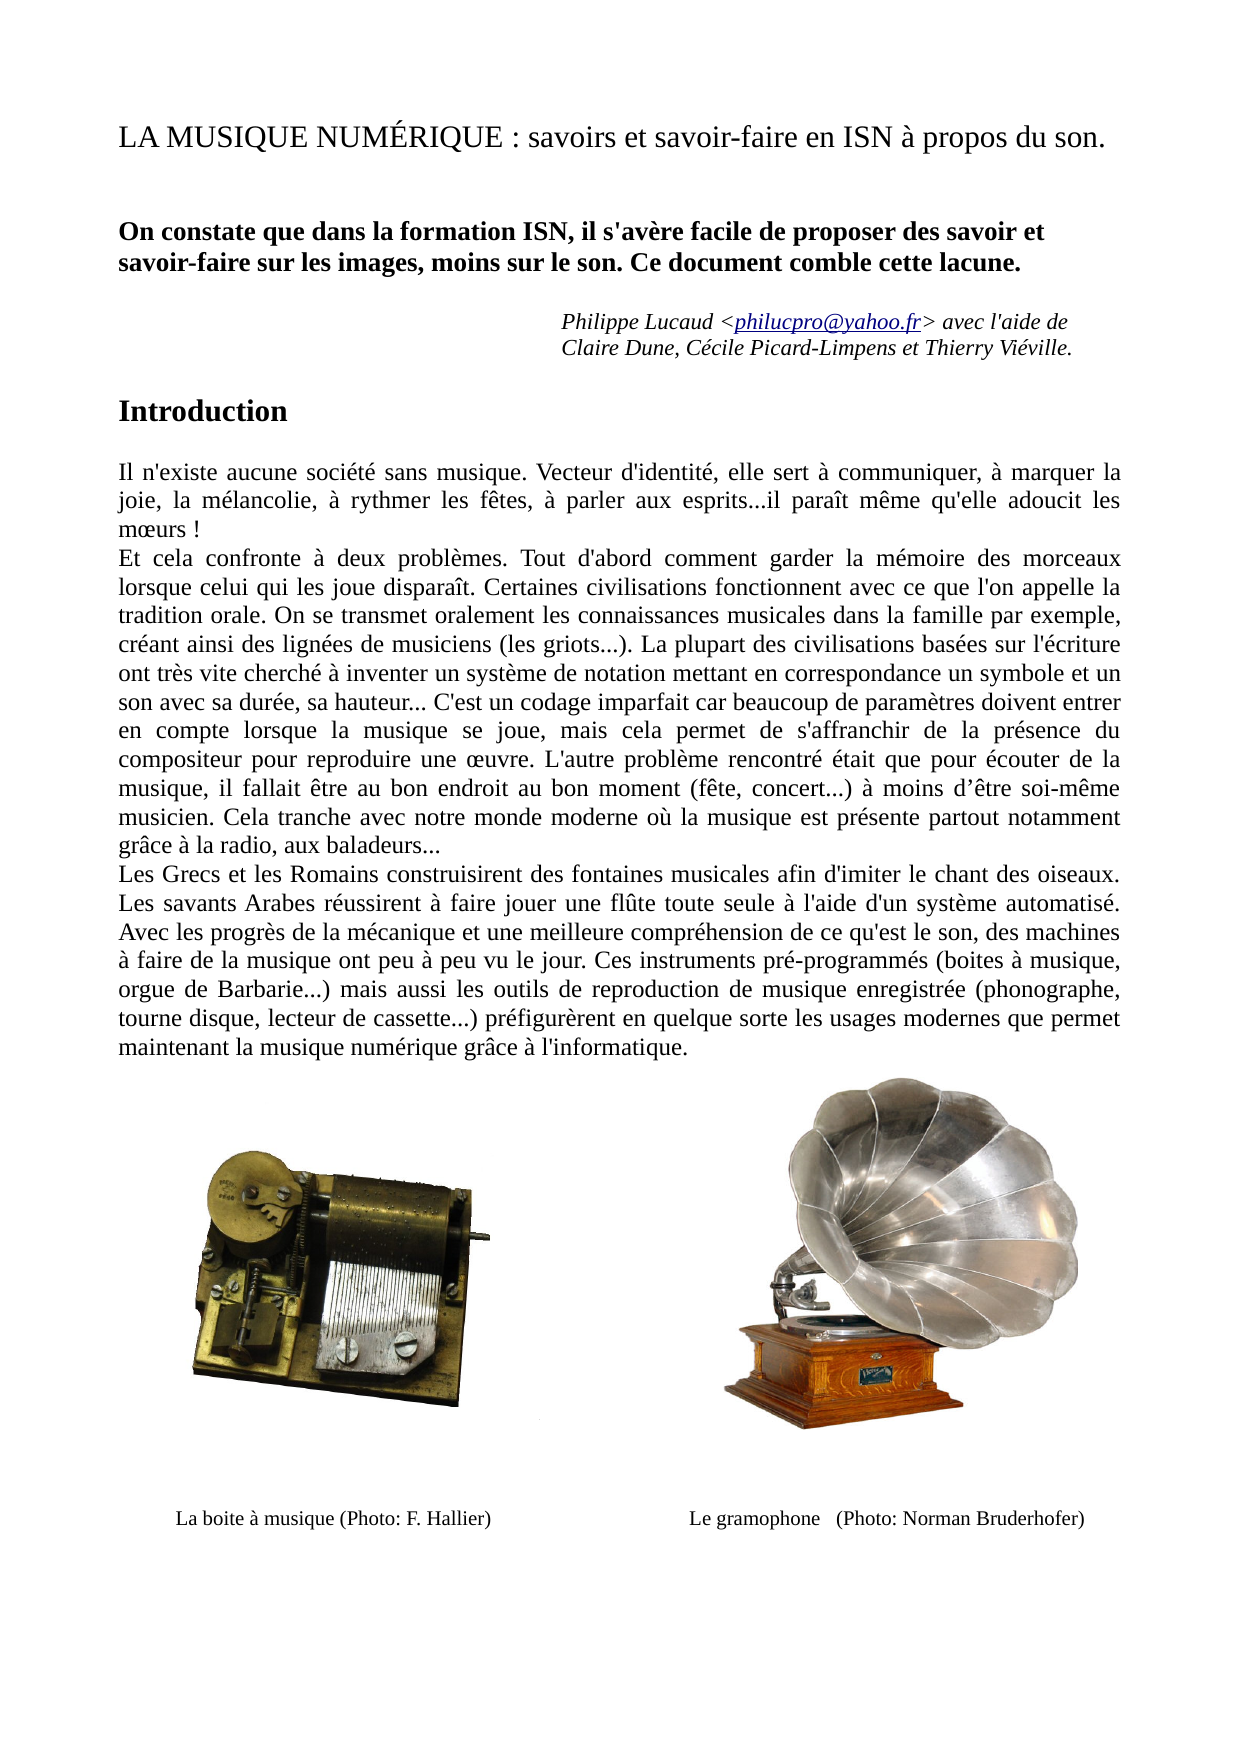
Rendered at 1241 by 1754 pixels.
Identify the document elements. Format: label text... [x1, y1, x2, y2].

text Les Grecs et les Romains construisirent des fontaines musicales afin d'imiter le chant des oiseaux. Les savants Arabes réussirent à faire jouer une flûte toute seule à l'aide d'un système automatisé. Avec les progrès de la mécanique et une meilleure compréhension de ce qu'est le son, des machines à faire de la musique ont peu à peu vu le jour. Ces instruments pré-programmés (boites à musique, orgue de Barbarie...) mais aussi les outils de reproduction de musique enregistrée (phonographe, tourne disque, lecteur de cassette...) préfigurèrent en quelque sorte les usages modernes que permet maintenant la musique numérique grâce à l'informatique. [118, 859, 1122, 1060]
text Et cela confronte à deux problèmes. Tout d'abord comment garder la mémoire des morceaux lorsque celui qui les joue disparaît. Certaines civilisations fonctionnent avec ce que l'on appelle la tradition orale. On se transmet oralement les connaissances musicales dans la famille par exemple, créant ainsi des lignées de musiciens (les griots...). La plupart des civilisations basées sur l'écriture ont très vite cherché à inventer un système de notation mettant en correspondance un symbole et un son avec sa durée, sa hauteur... C'est un codage imparfait car beaucoup de paramètres doivent entrer en compte lorsque la musique se joue, mais cela permet de s'affranchir de la présence du compositeur pour reproduire une œuvre. L'autre problème rencontré était que pour écouter de la musique, il fallait être au bon endroit au bon moment (fête, concert...) à moins d’être soi-même musicien. Cela tranche avec notre monde moderne où la musique est présente partout notamment grâce à la radio, aux baladeurs... [118, 543, 1122, 859]
text Introduction [118, 392, 1122, 428]
text Il n'existe aucune société sans musique. Vecteur d'identité, elle sert à communiquer, à marquer la joie, la mélancolie, à rythmer les fêtes, à parler aux esprits...il paraît même qu'elle adoucit les mœurs ! [118, 457, 1122, 543]
text La boite à musique (Photo: F. Hallier) Le gramophone (Photo: Norman Bruderhofer) [118, 1506, 1122, 1530]
picture [723, 1077, 1078, 1430]
picture [152, 1101, 540, 1436]
text Philippe Lucaud <philucpro@yahoo.fr> avec l'aide de Claire Dune, Cécile Picard-Limpens et Thierry Viéville. [561, 308, 1122, 361]
text On constate que dans la formation ISN, il s'avère facile de proposer des savoir et savoir-faire sur les images, moins sur le son. Ce document comble cette lacune. [118, 215, 1122, 277]
